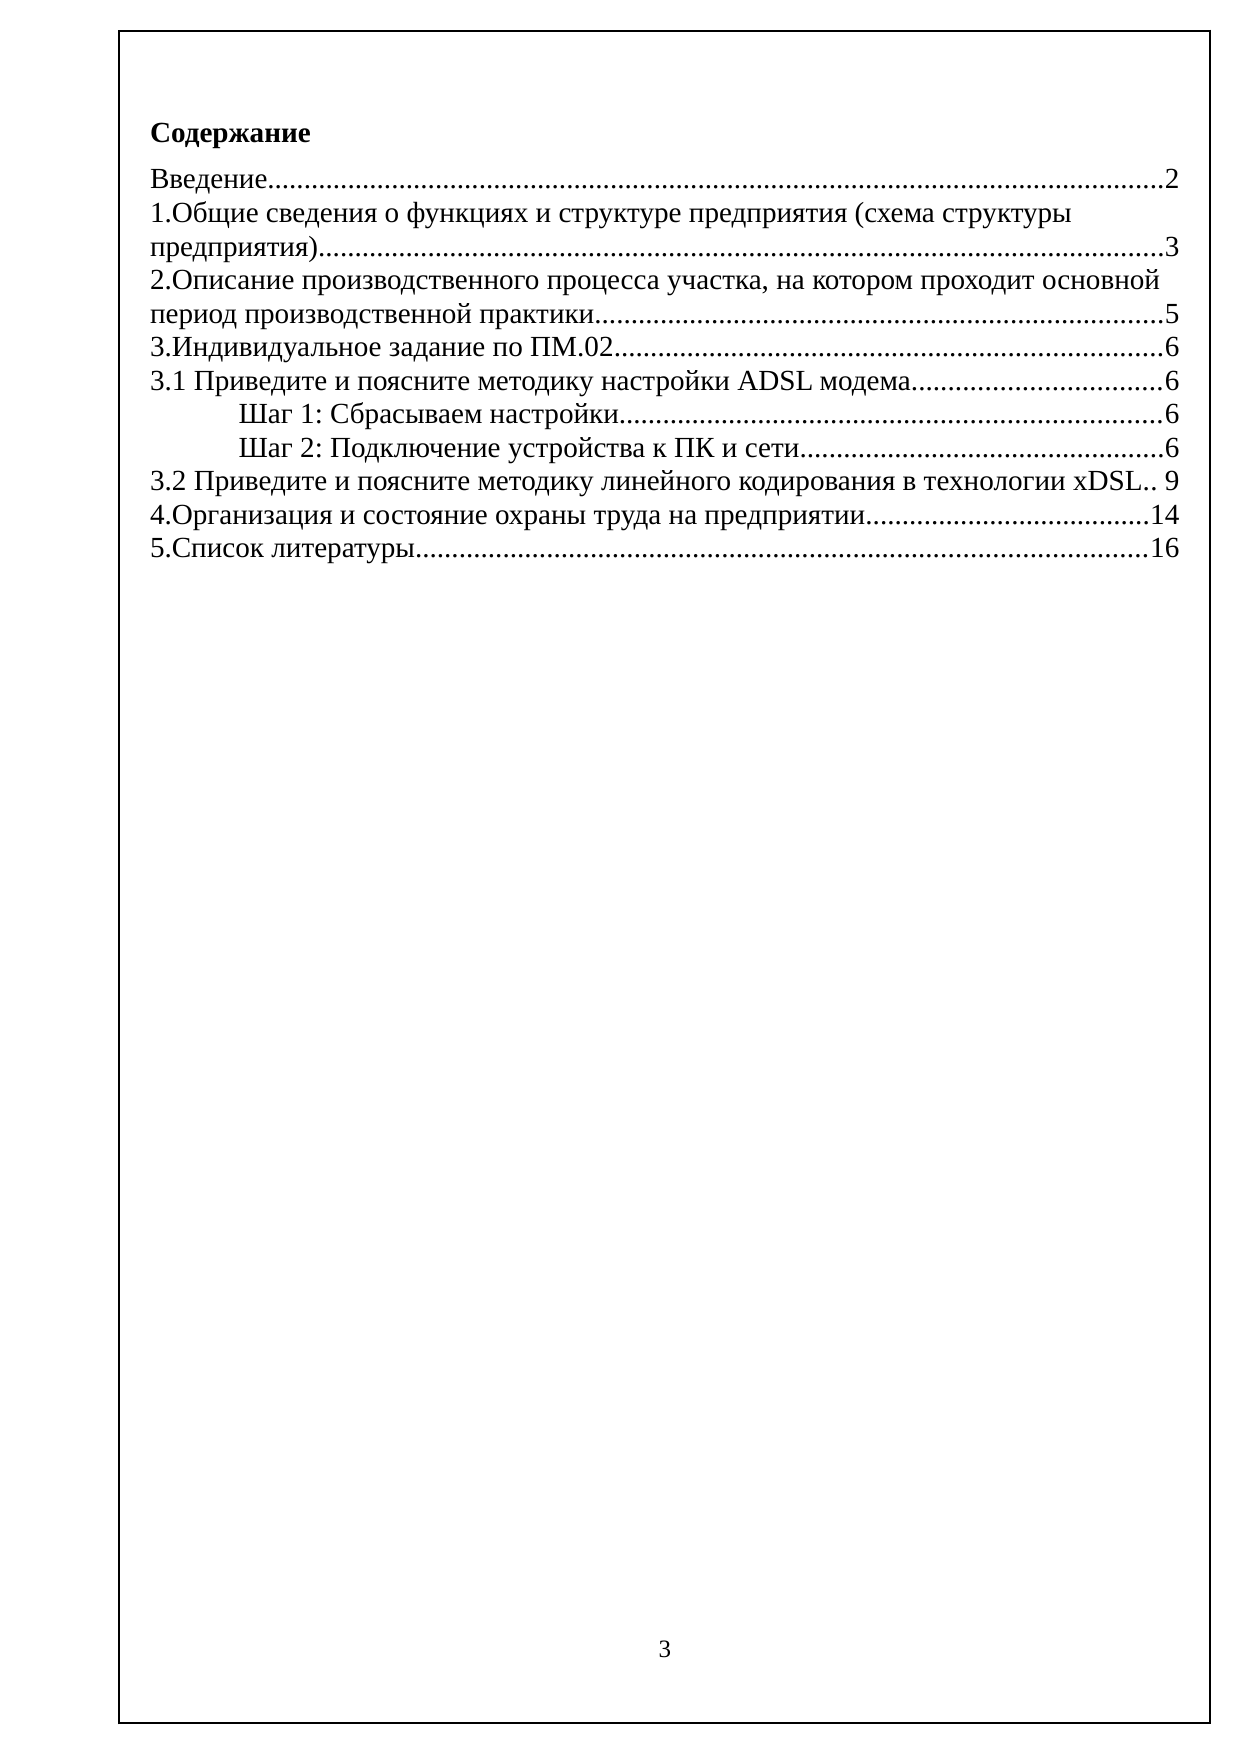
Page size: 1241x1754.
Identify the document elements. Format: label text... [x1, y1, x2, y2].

text Шаг 2: Подключение устройства к ПК и сети 6 [150, 430, 1179, 463]
text Шаг 1: Сбрасываем настройки 6 [150, 396, 1179, 430]
text 1.Общие сведения о функциях и структуре предприятия (схема структуры предприятия) 3 [150, 195, 1179, 262]
text 3.Индивидуальное задание по ПМ.02 6 [150, 329, 1179, 363]
text 3.2 Приведите и поясните методику линейного кодирования в технологии xDSL. 9 [150, 463, 1179, 497]
subtitle Содержание [150, 116, 1179, 149]
text 3.1 Приведите и поясните методику настройки ADSL модема. 6 [150, 363, 1179, 396]
text Введение 2 [150, 162, 1179, 195]
text 4.Организация и состояние охраны труда на предприятии 14 [150, 497, 1179, 531]
text 5.Список литературы 16 [150, 531, 1179, 564]
text 2.Описание производственного процесса участка, на котором проходит основной период производственной практики 5 [150, 262, 1179, 329]
